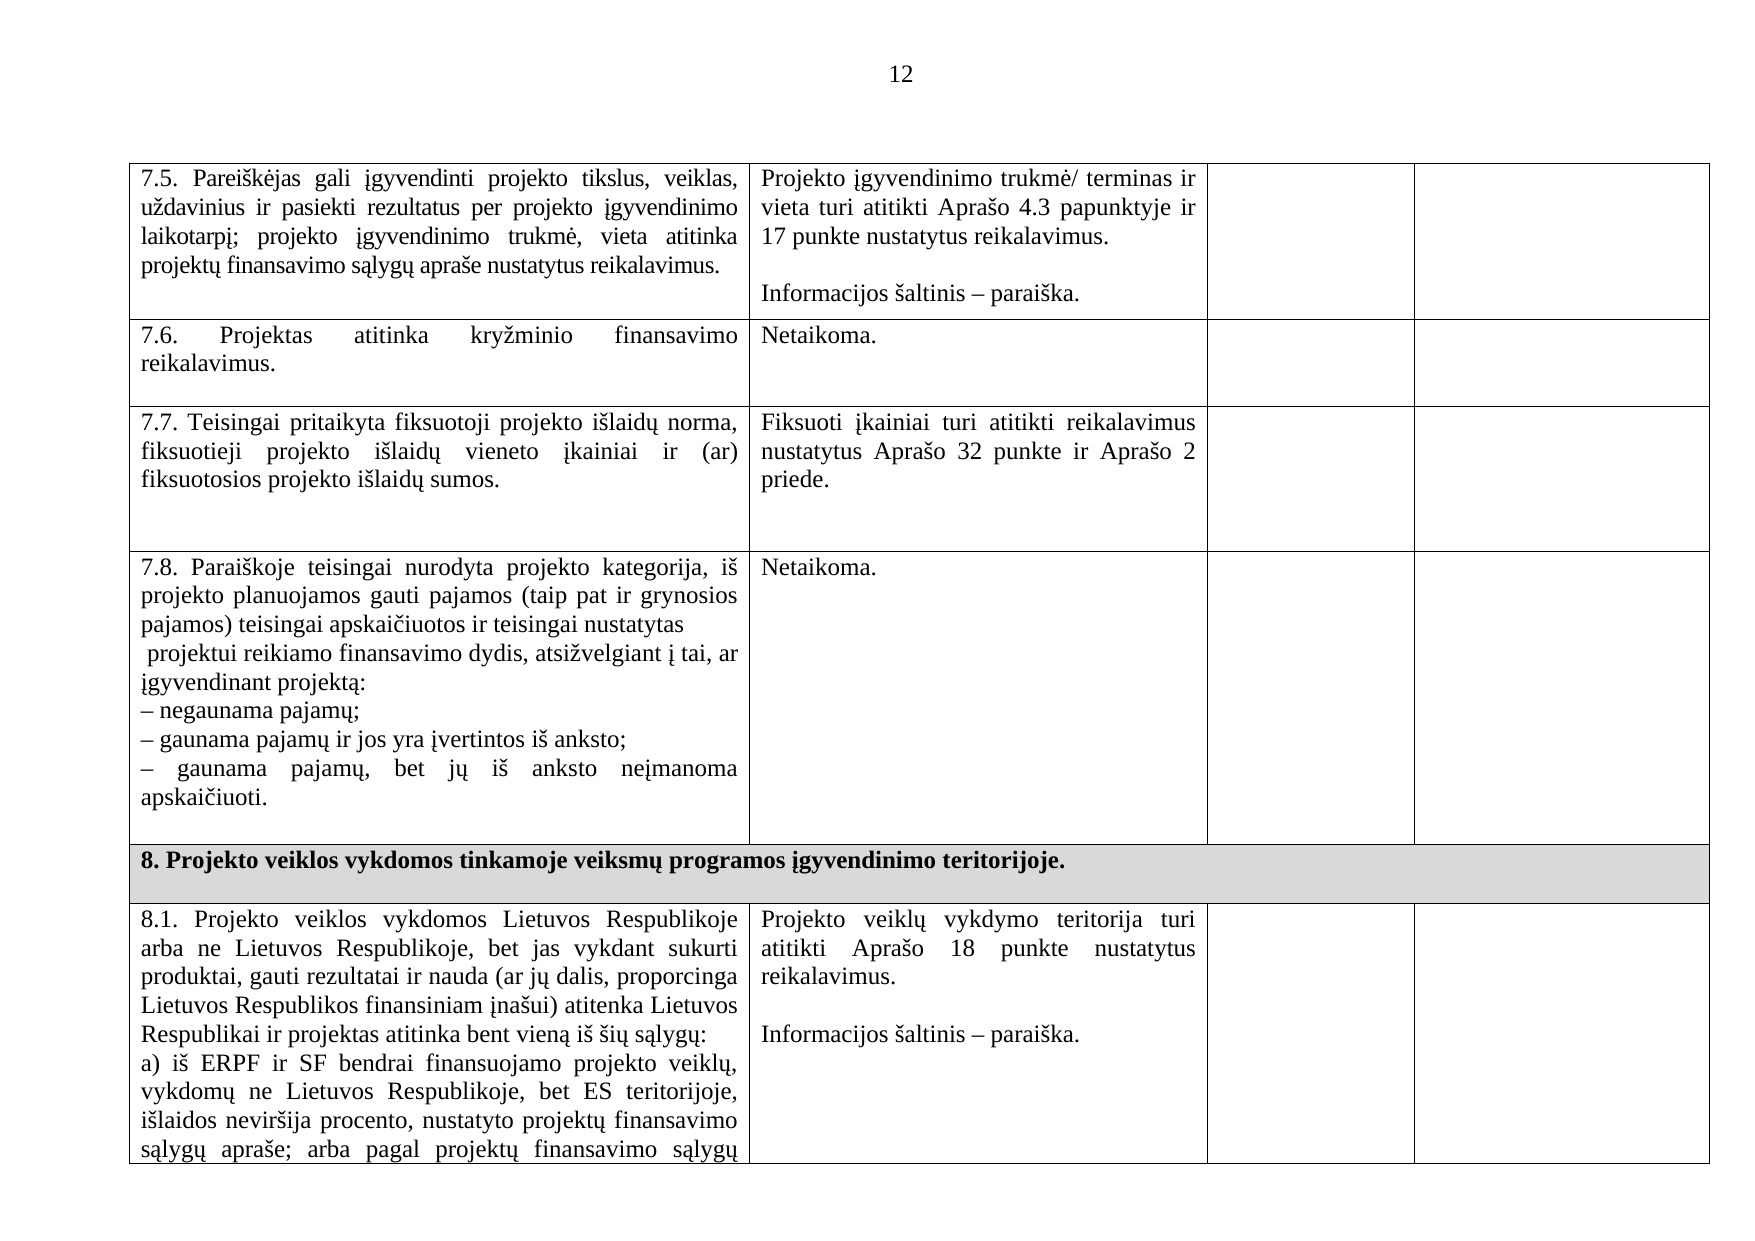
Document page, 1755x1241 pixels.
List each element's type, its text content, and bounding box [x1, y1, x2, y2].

table_cell 7.5. Pareiškėjas gali įgyvendinti projekto tikslus, veiklas, uždavinius ir pasiekti rezultatus per projekto įgyvendinimo laikotarpį; projekto įgyvendinimo trukmė, vieta atitinka projektų finansavimo sąlygų apraše nustatytus reikalavimus. [130, 164, 749, 319]
table_cell [1208, 552, 1414, 844]
table_cell 7.8. Paraiškoje teisingai nurodyta projekto kategorija, iš projekto planuojamos gauti pajamos (taip pat ir grynosios pajamos) teisingai apskaičiuotos ir teisingai nustatytas projektui reikiamo finansavimo dydis, atsižvelgiant į tai, ar įgyvendinant projektą: – negaunama pajamų; – gaunama pajamų ir jos yra įvertintos iš anksto; – gaunama pajamų, bet jų iš anksto neįmanoma apskaičiuoti. [130, 552, 749, 844]
table_cell Fiksuoti įkainiai turi atitikti reikalavimus nustatytus Aprašo 32 punkte ir Aprašo 2 priede. [750, 407, 1207, 551]
table_cell 8. Projekto veiklos vykdomos tinkamoje veiksmų programos įgyvendinimo teritorijoje. [130, 845, 1709, 903]
table_cell [1415, 407, 1709, 551]
table_cell [1208, 407, 1414, 551]
table_cell [1415, 904, 1709, 1163]
table_cell [1415, 552, 1709, 844]
table_cell Projekto veiklų vykdymo teritorija turi atitikti Aprašo 18 punkte nustatytus reikalavimus. Informacijos šaltinis – paraiška. [750, 904, 1207, 1163]
table_cell [1208, 164, 1414, 319]
table_cell [1415, 164, 1709, 319]
table_cell 7.7. Teisingai pritaikyta fiksuotoji projekto išlaidų norma, fiksuotieji projekto išlaidų vieneto įkainiai ir (ar) fiksuotosios projekto išlaidų sumos. [130, 407, 749, 551]
table_cell [1415, 320, 1709, 406]
table_cell Netaikoma. [750, 552, 1207, 844]
table_cell [1208, 904, 1414, 1163]
table_cell Netaikoma. [750, 320, 1207, 406]
table_cell Projekto įgyvendinimo trukmė/ terminas ir vieta turi atitikti Aprašo 4.3 papunktyje ir 17 punkte nustatytus reikalavimus. Informacijos šaltinis – paraiška. [750, 164, 1207, 319]
table_cell 8.1. Projekto veiklos vykdomos Lietuvos Respublikoje arba ne Lietuvos Respublikoje, bet jas vykdant sukurti produktai, gauti rezultatai ir nauda (ar jų dalis, proporcinga Lietuvos Respublikos finansiniam įnašui) atitenka Lietuvos Respublikai ir projektas atitinka bent vieną iš šių sąlygų: a) iš ERPF ir SF bendrai finansuojamo projekto veiklų, vykdomų ne Lietuvos Respublikoje, bet ES teritorijoje, išlaidos neviršija procento, nustatyto projektų finansavimo sąlygų apraše; arba pagal projektų finansavimo sąlygų [130, 904, 749, 1163]
table_cell [1208, 320, 1414, 406]
table_cell 7.6. Projektas atitinka kryžminio finansavimo reikalavimus. [130, 320, 749, 406]
